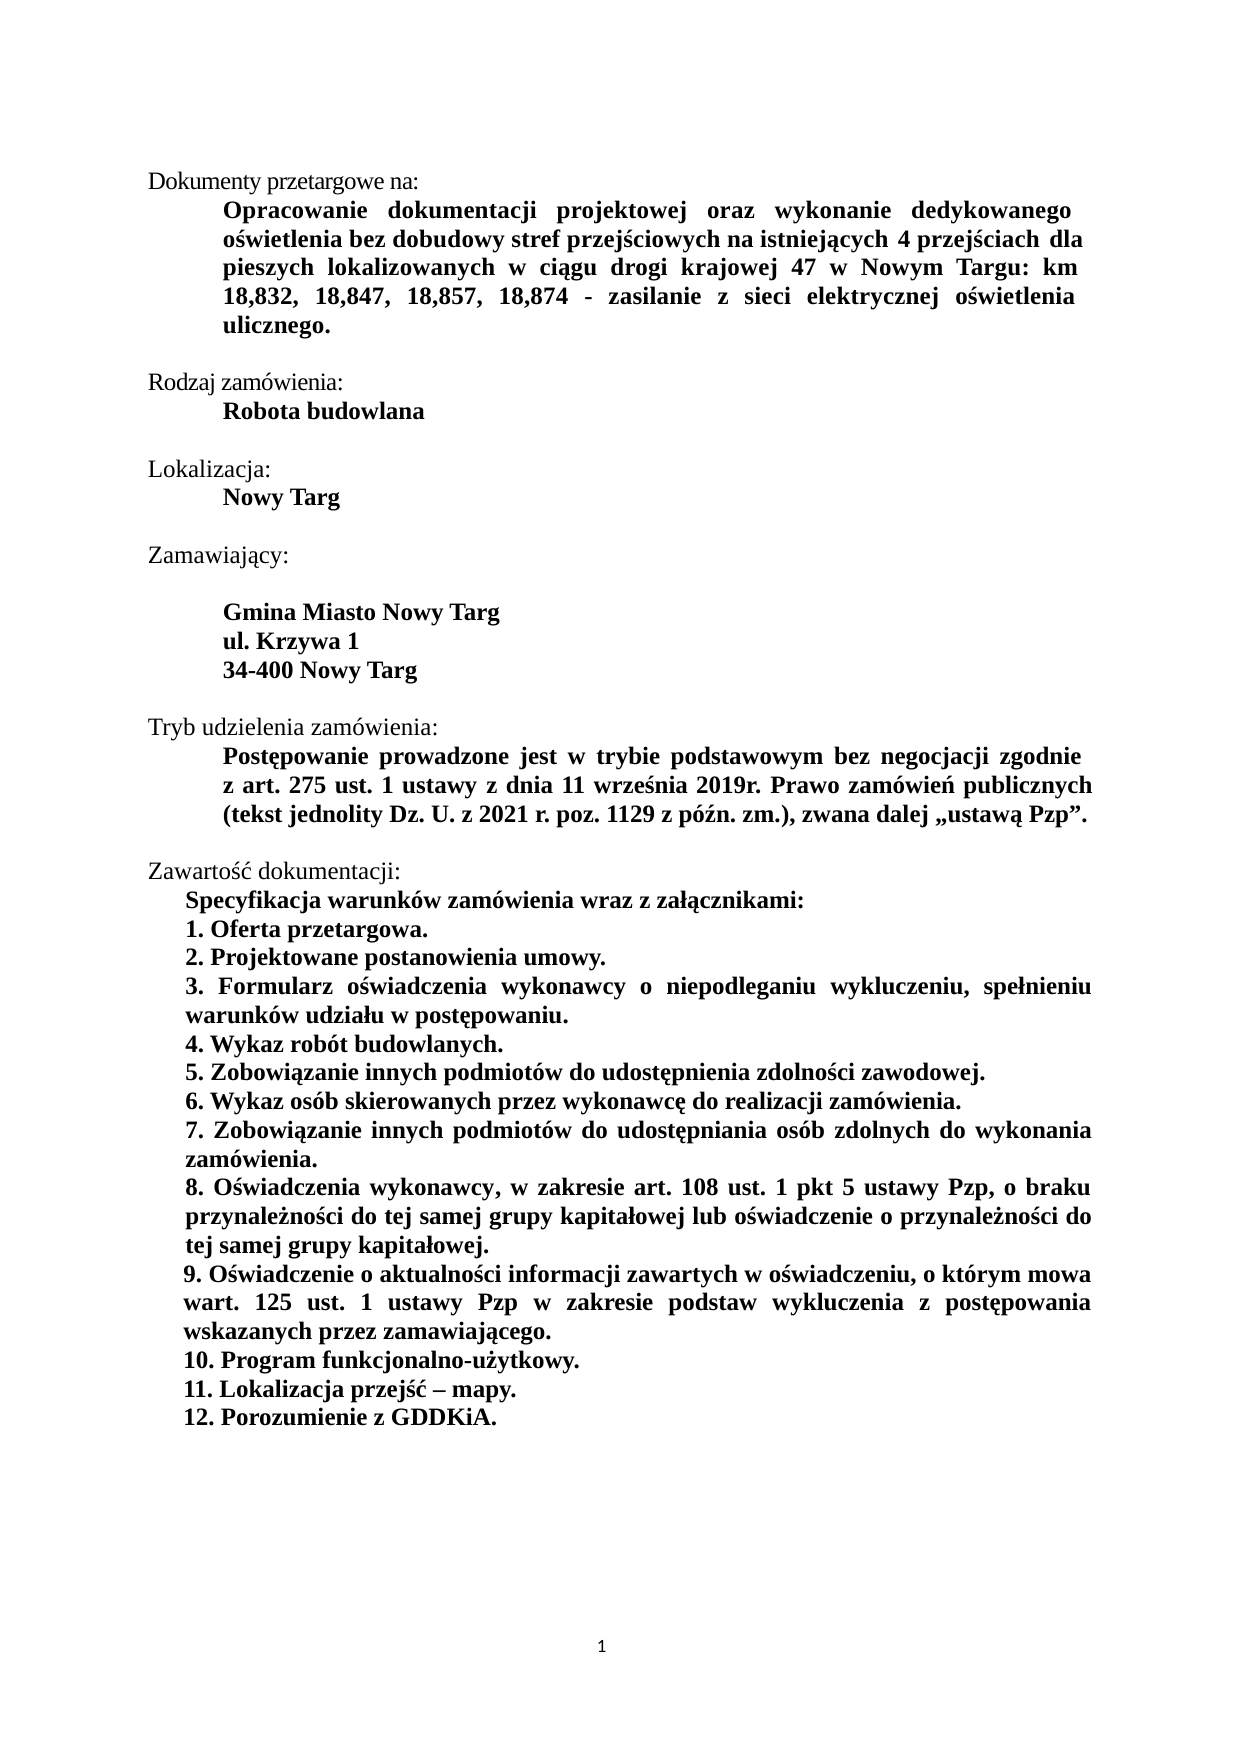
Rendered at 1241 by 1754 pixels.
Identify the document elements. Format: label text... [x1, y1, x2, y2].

text 8. Oświadczenia wykonawcy, w zakresie art. 108 ust. 1 pkt 5 ustawy Pzp, o braku przynależności do tej samej grupy kapitałowej lub oświadczenie o przynależności do tej samej grupy kapitałowej. [185, 1172, 1093, 1259]
text 2. Projektowane postanowienia umowy. [185, 942, 1093, 971]
text 34-400 Nowy Targ [148, 655, 1093, 684]
text Opracowanie dokumentacji projektowej oraz wykonanie dedykowanego oświetlenia bez dobudowy stref przejściowych na istniejących 4 przejściach dla pieszych lokalizowanych w ciągu drogi krajowej 47 w Nowym Targu: km 18,832, 18,847, 18,857, 18,874 - zasilanie z sieci elektrycznej oświetlenia ulicznego. [148, 195, 1093, 339]
text 4. Wykaz robót budowlanych. [185, 1029, 1093, 1057]
text 9. Oświadczenie o aktualności informacji zawartych w oświadczeniu, o którym mowa wart. 125 ust. 1 ustawy Pzp w zakresie podstaw wykluczenia z postępowania wskazanych przez zamawiającego. [183, 1259, 1093, 1345]
text 7. Zobowiązanie innych podmiotów do udostępniania osób zdolnych do wykonania zamówienia. [185, 1115, 1093, 1172]
text 11. Lokalizacja przejść – mapy. [183, 1374, 1093, 1402]
text 6. Wykaz osób skierowanych przez wykonawcę do realizacji zamówienia. [185, 1086, 1093, 1115]
text Nowy Targ [148, 482, 1093, 511]
text 1. Oferta przetargowa. [185, 914, 1093, 942]
text Zamawiający: [148, 540, 1093, 569]
text Specyfikacja warunków zamówienia wraz z załącznikami: [148, 885, 1093, 914]
text Lokalizacja: [148, 454, 1093, 482]
text Rodzaj zamówienia: [148, 367, 1093, 396]
text Tryb udzielenia zamówienia: [148, 712, 1093, 741]
text Zawartość dokumentacji: [148, 856, 1093, 885]
text 12. Porozumienie z GDDKiA. [183, 1402, 1093, 1431]
text 5. Zobowiązanie innych podmiotów do udostępnienia zdolności zawodowej. [185, 1057, 1093, 1086]
text 10. Program funkcjonalno-użytkowy. [183, 1345, 1093, 1374]
text 3. Formularz oświadczenia wykonawcy o niepodleganiu wykluczeniu, spełnieniu warunków udziału w postępowaniu. [185, 971, 1093, 1029]
text Dokumenty przetargowe na: [148, 166, 1093, 195]
subtitle Robota budowlana [223, 396, 1093, 425]
text Gmina Miasto Nowy Targ [148, 597, 1093, 626]
text Postępowanie prowadzone jest w trybie podstawowym bez negocjacji zgodnie z art. 275 ust. 1 ustawy z dnia 11 września 2019r. Prawo zamówień publicznych (tekst jednolity Dz. U. z 2021 r. poz. 1129 z późn. zm.), zwana dalej „ustawą Pzp”. [223, 741, 1093, 827]
text ul. Krzywa 1 [148, 626, 1093, 655]
